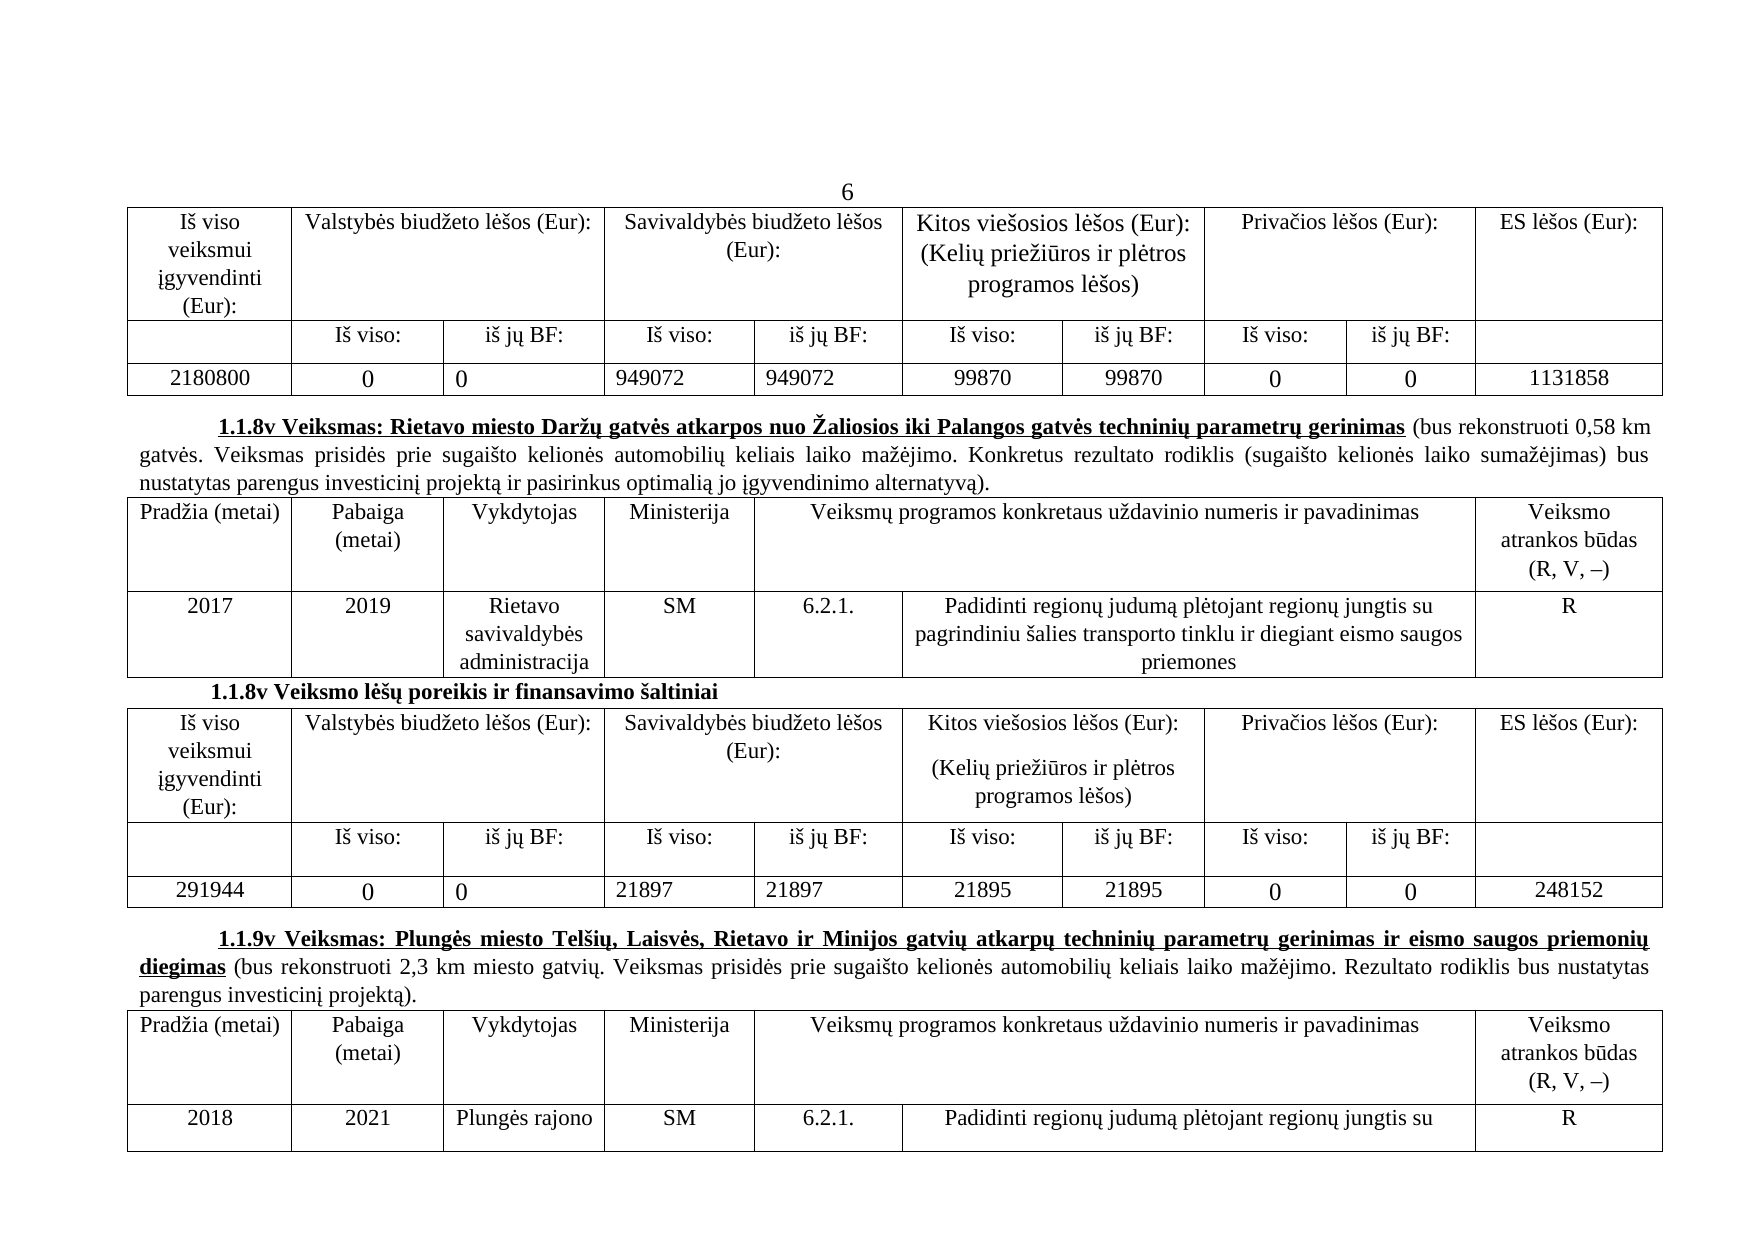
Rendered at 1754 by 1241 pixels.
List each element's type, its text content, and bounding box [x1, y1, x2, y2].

table_cell Rietavo savivaldybės administracija [444, 592, 604, 677]
table_cell 99870 [903, 364, 1062, 395]
table_cell 0 [444, 364, 604, 395]
table_cell 21897 [605, 877, 754, 907]
table_cell [128, 321, 291, 363]
table_cell 2180800 [128, 364, 291, 395]
table_cell iš jų BF: [1347, 823, 1475, 876]
table_cell Iš viso: [292, 823, 443, 876]
table_cell Iš viso: [1205, 823, 1346, 876]
table_cell Iš viso: [1205, 321, 1346, 363]
table_cell Privačios lėšos (Eur): [1205, 208, 1475, 320]
table_cell Savivaldybės biudžeto lėšos (Eur): [605, 709, 902, 822]
table_cell Privačios lėšos (Eur): [1205, 709, 1475, 822]
table_cell Pradžia (metai) [128, 498, 291, 591]
table_cell iš jų BF: [755, 823, 902, 876]
table_cell [128, 823, 291, 876]
table_cell 2017 [128, 592, 291, 677]
table_cell Veiksmų programos konkretaus uždavinio numeris ir pavadinimas [755, 498, 1475, 591]
table_cell [1476, 823, 1662, 876]
table_cell iš jų BF: [1063, 823, 1204, 876]
table_cell 0 [292, 364, 443, 395]
table_cell Valstybės biudžeto lėšos (Eur): [292, 208, 604, 320]
table_cell Padidinti regionų judumą plėtojant regionų jungtis su [903, 1105, 1475, 1151]
table_cell 99870 [1063, 364, 1204, 395]
table_cell 2021 [292, 1105, 443, 1151]
table_cell Ministerija [605, 1011, 754, 1103]
table_cell SM [605, 1105, 754, 1151]
table_cell 1.1.8v Veiksmo lėšų poreikis ir finansavimo šaltiniai [128, 678, 1663, 708]
table_cell Kitos viešosios lėšos (Eur): (Kelių priežiūros ir plėtros programos lėšos) [903, 208, 1204, 320]
table_cell 21897 [755, 877, 902, 907]
table_cell 0 [1347, 364, 1475, 395]
table_cell 0 [1205, 364, 1346, 395]
table_cell Iš viso: [605, 321, 754, 363]
table_cell Pabaiga (metai) [292, 1011, 443, 1103]
table_cell 0 [444, 877, 604, 907]
table_cell Plungės rajono [444, 1105, 604, 1151]
table_cell 2018 [128, 1105, 291, 1151]
table_cell Pradžia (metai) [128, 1011, 291, 1103]
table_cell 1.1.8v Veiksmas: Rietavo miesto Daržų gatvės atkarpos nuo Žaliosios iki Palangos gatvės techninių parametrų gerinimas (bus rekonstruoti 0,58 km gatvės. Veiksmas prisidės prie sugaišto kelionės automobilių keliais laiko mažėjimo. Konkretus rezultato rodiklis (sugaišto kelionės laiko sumažėjimas) bus nustatytas parengus investicinį projektą ir pasirinkus optimalią jo įgyvendinimo alternatyvą). [128, 396, 1663, 497]
table_cell 21895 [903, 877, 1062, 907]
table_cell iš jų BF: [444, 321, 604, 363]
table_cell [1476, 321, 1662, 363]
table_cell 6.2.1. [755, 1105, 902, 1151]
table_cell Iš viso: [903, 321, 1062, 363]
table_cell Iš viso: [605, 823, 754, 876]
table_cell 0 [1347, 877, 1475, 907]
table_cell 1.1.9v Veiksmas: Plungės miesto Telšių, Laisvės, Rietavo ir Minijos gatvių atkarpų techninių parametrų gerinimas ir eismo saugos priemonių diegimas (bus rekonstruoti 2,3 km miesto gatvių. Veiksmas prisidės prie sugaišto kelionės automobilių keliais laiko mažėjimo. Rezultato rodiklis bus nustatytas parengus investicinį projektą). [128, 908, 1663, 1010]
table_cell ES lėšos (Eur): [1476, 208, 1662, 320]
table_cell ES lėšos (Eur): [1476, 709, 1662, 822]
table_cell Ministerija [605, 498, 754, 591]
table_cell Valstybės biudžeto lėšos (Eur): [292, 709, 604, 822]
table_cell Veiksmų programos konkretaus uždavinio numeris ir pavadinimas [755, 1011, 1475, 1103]
table_cell 2019 [292, 592, 443, 677]
table_cell Iš viso veiksmui įgyvendinti (Eur): [128, 208, 291, 320]
table_cell R [1476, 1105, 1662, 1151]
table_cell R [1476, 592, 1662, 677]
table_cell SM [605, 592, 754, 677]
table_cell Iš viso veiksmui įgyvendinti (Eur): [128, 709, 291, 822]
table_cell Pabaiga (metai) [292, 498, 443, 591]
table_cell Veiksmo atrankos būdas (R, V, –) [1476, 1011, 1662, 1103]
table_cell Iš viso: [292, 321, 443, 363]
table_cell 949072 [755, 364, 902, 395]
table_cell Veiksmo atrankos būdas (R, V, –) [1476, 498, 1662, 591]
table_cell 21895 [1063, 877, 1204, 907]
table_cell 1131858 [1476, 364, 1662, 395]
table_cell 248152 [1476, 877, 1662, 907]
table_cell Kitos viešosios lėšos (Eur): (Kelių priežiūros ir plėtros programos lėšos) [903, 709, 1204, 822]
table_cell Padidinti regionų judumą plėtojant regionų jungtis su pagrindiniu šalies transporto tinklu ir diegiant eismo saugos priemones [903, 592, 1475, 677]
table_cell Savivaldybės biudžeto lėšos (Eur): [605, 208, 902, 320]
table_cell 291944 [128, 877, 291, 907]
table_cell 949072 [605, 364, 754, 395]
table_cell iš jų BF: [755, 321, 902, 363]
table_cell iš jų BF: [1063, 321, 1204, 363]
table_cell iš jų BF: [1347, 321, 1475, 363]
table_cell Vykdytojas [444, 1011, 604, 1103]
table_cell Iš viso: [903, 823, 1062, 876]
table_cell 6.2.1. [755, 592, 902, 677]
table_cell iš jų BF: [444, 823, 604, 876]
table_cell Vykdytojas [444, 498, 604, 591]
table_cell 0 [292, 877, 443, 907]
table_cell 0 [1205, 877, 1346, 907]
